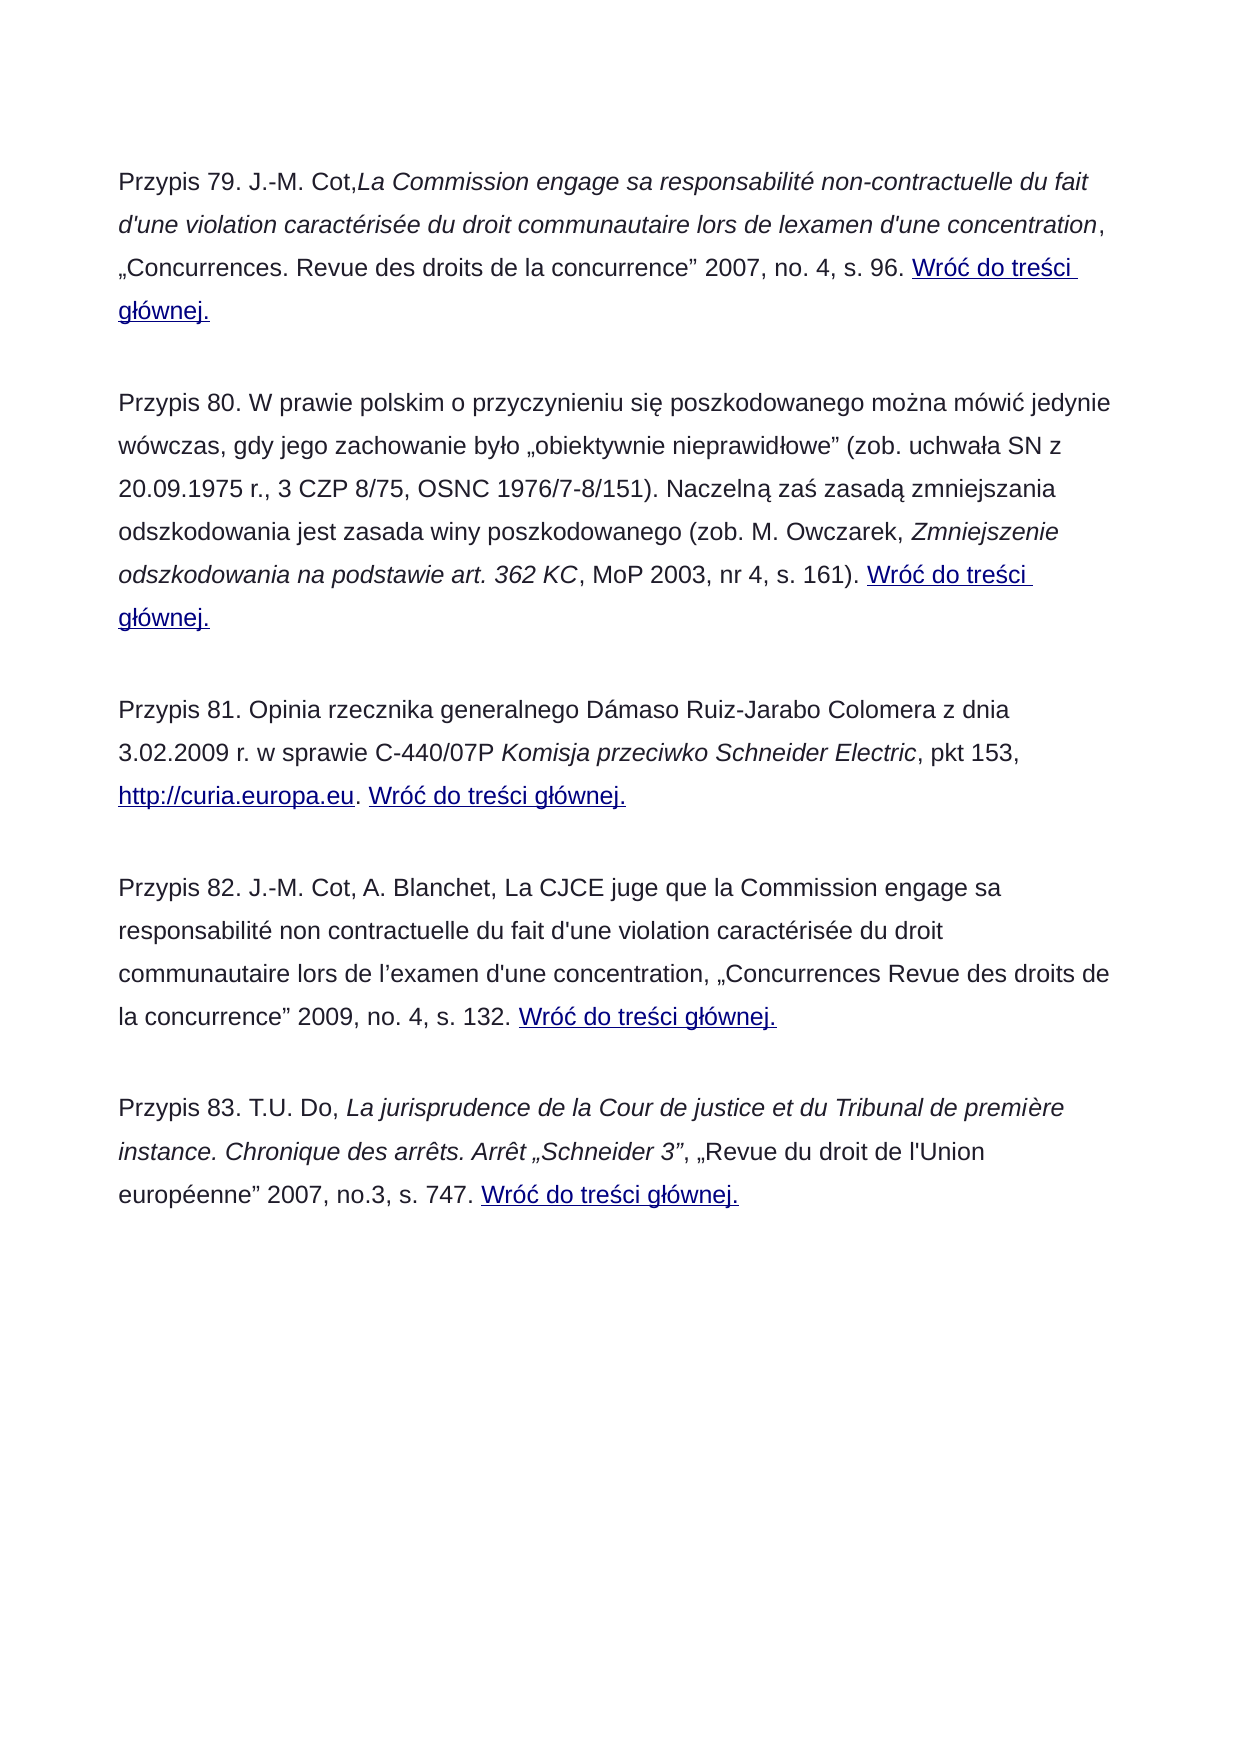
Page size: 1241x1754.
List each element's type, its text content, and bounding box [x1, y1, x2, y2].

text Przypis 81. Opinia rzecznika generalnego Dámaso Ruiz-Jarabo Colomera z dnia 3.02.2009 r. w sprawie C-440/07P Komisja przeciwko Schneider Electric, pkt 153, http://curia.europa.eu. Wróć do treści głównej. [118, 695, 1122, 810]
text Przypis 79. J.-M. Cot,La Commission engage sa responsabilité non-contractuelle du fait d'une violation caractérisée du droit communautaire lors de lexamen d'une concentration, „Concurrences. Revue des droits de la concurrence” 2007, no. 4, s. 96. Wróć do treści głównej. [118, 167, 1122, 325]
text Przypis 80. W prawie polskim o przyczynieniu się poszkodowanego można mówić jedynie wówczas, gdy jego zachowanie było „obiektywnie nieprawidłowe” (zob. uchwała SN z 20.09.1975 r., 3 CZP 8/75, OSNC 1976/7-8/151). Naczelną zaś zasadą zmniejszania odszkodowania jest zasada winy poszkodowanego (zob. M. Owczarek, Zmniejszenie odszkodowania na podstawie art. 362 KC, MoP 2003, nr 4, s. 161). Wróć do treści głównej. [118, 387, 1122, 632]
text Przypis 82. J.-M. Cot, A. Blanchet, La CJCE juge que la Commission engage sa responsabilité non contractuelle du fait d'une violation caractérisée du droit communautaire lors de l’examen d'une concentration, „Concurrences Revue des droits de la concurrence” 2009, no. 4, s. 132. Wróć do treści głównej. [118, 872, 1122, 1031]
text Przypis 83. T.U. Do, La jurisprudence de la Cour de justice et du Tribunal de première instance. Chronique des arrêts. Arrêt „Schneider 3”, „Revue du droit de l'Union européenne” 2007, no.3, s. 747. Wróć do treści głównej. [118, 1093, 1122, 1208]
